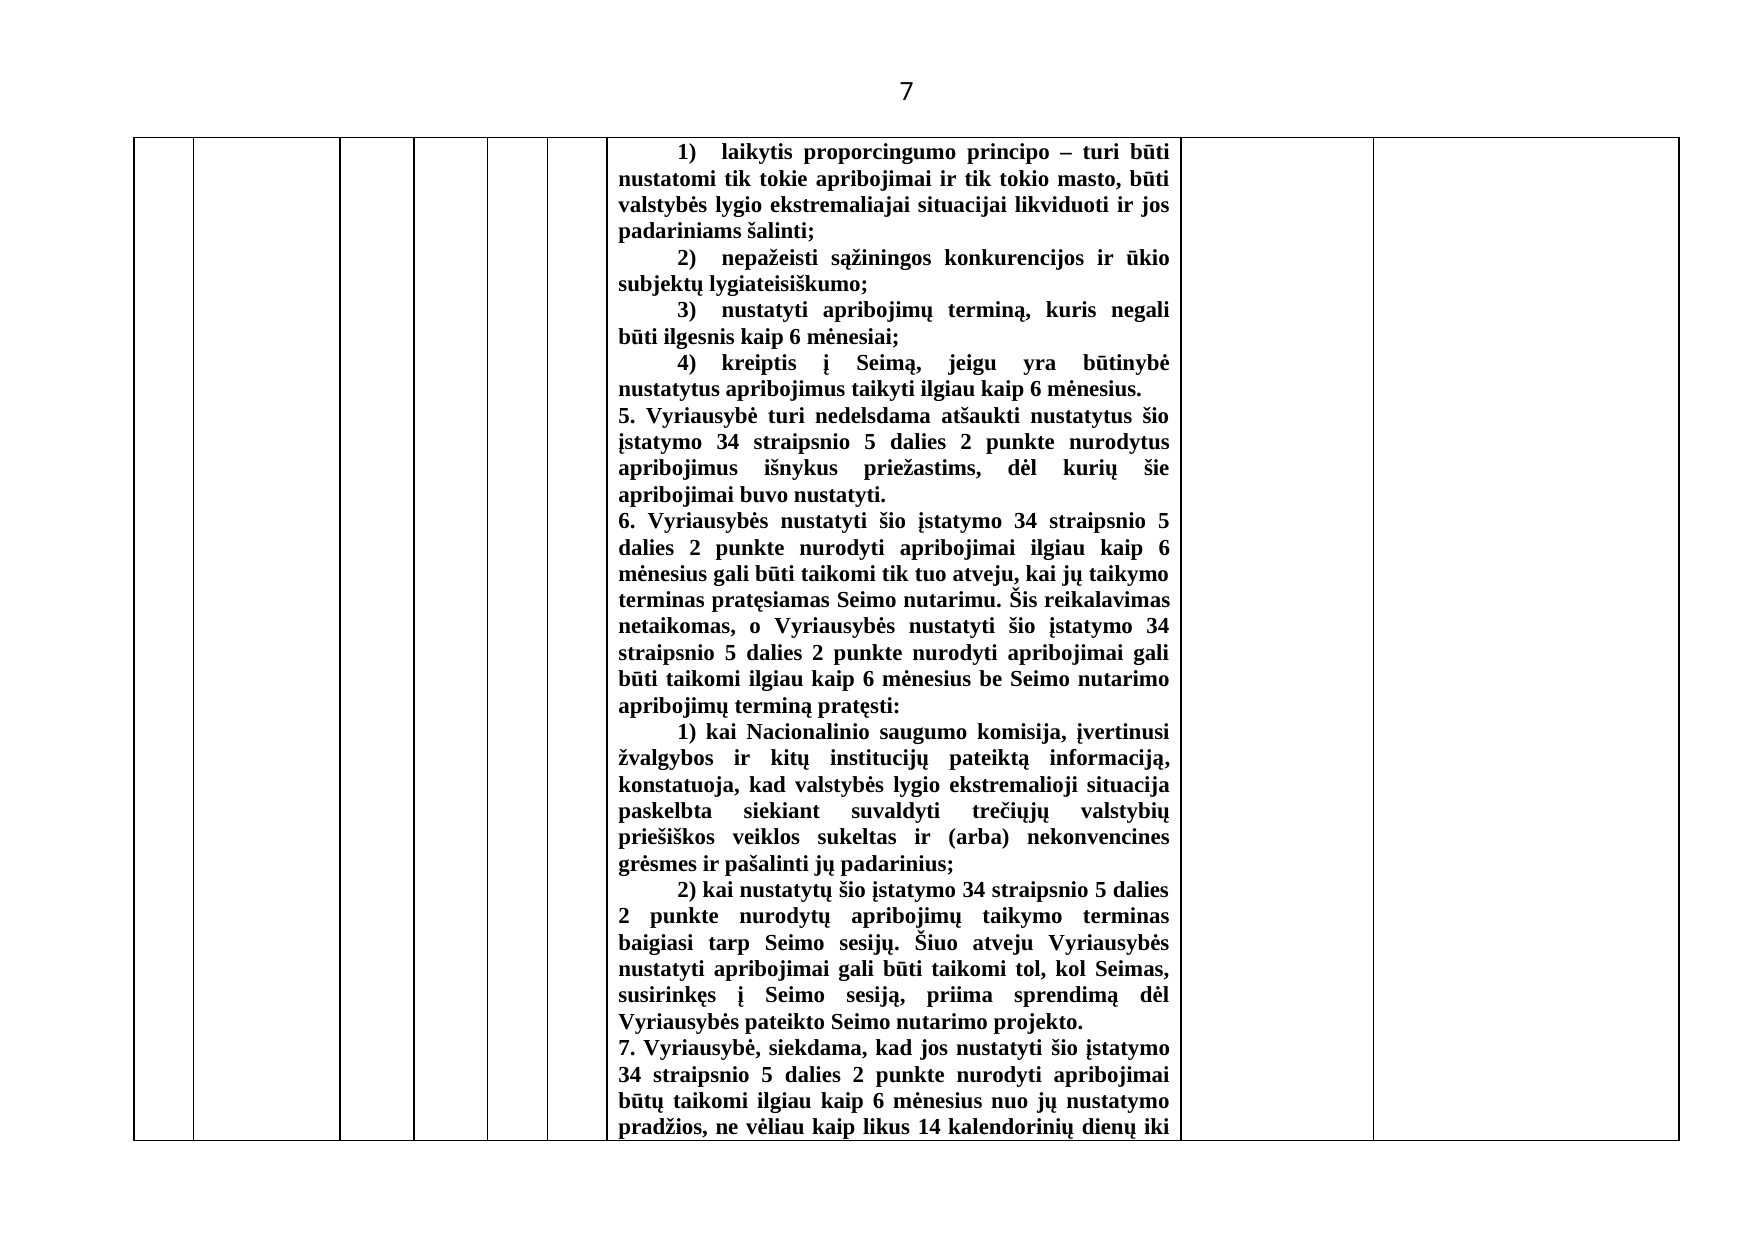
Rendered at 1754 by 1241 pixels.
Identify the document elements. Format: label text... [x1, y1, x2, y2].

table_cell [341, 138, 413, 1140]
table_cell [488, 138, 547, 1140]
table_cell [194, 138, 339, 1140]
table_cell [415, 138, 487, 1140]
table_cell [135, 138, 193, 1140]
table_cell [1374, 138, 1678, 1140]
table_cell [548, 138, 606, 1140]
table_cell Argumentai: Atsižvelgiant į Teisės departamento pastabas, siūloma pakeisti keičiamo įstatymo 40 str. 4 dalies išdėstymą, taip pat įstatymo projekto 1 straipsnį papildyti 2 dalimi, kuria keičiamo įstatymo 40 str. papildomas naujomis 5,6,7,8,9 dalimis, jose sukonkretinant ir detalizuojant nuostatas dėl Vyriausybės ir Seimo veiksmų sprendžiant klausimą dėl valstybės lygio ekstremaliosios situacijos metu taikomų apribojimų tęsimo ilgiau kaip 6 mėnesius. Pasiūlymas: Naujai išdėstyti keičiamo įstatymo 40 straipsnio 4 dalį ir 40 straipsnį papildyti 5, 6, 7, 8 ir 9 dalimis, išdėstant taip: „4. Nustatydama šio įstatymo 34 straipsnio 5 dalies 2 punkte nurodytus apribojimus, Vyriausybė privalo: turi nustatyti jų taikymo terminą, ne ilgesnį už valstybės lygio ekstremaliosios situacijos trukmę, laikydamasi proporcingumo principo, nepažeisdama sąžiningos konkurencijos ir ūkio subjektų lygiateisiškumo. Paskelbus valstybės lygio ekstremaliąją situaciją gyventojams, valstybės ir savivaldybių institucijoms ir įstaigoms, kitoms įstaigoms, ūkio subjektams ir veiklos vykdytojams nustatytus apribojimus Vyriausybė turi nedelsdama atšaukti, kai išnyksta priežastys, dėl kurių šie apribojimai buvo nustatyti. Vyriausybės nustatytas apribojimų terminas negali būti ilgesnis kaip 6 mėnesiai. Šis terminas Seimo nutarimu gali būti pratęsiamas iki 6 mėnesių. Dėl jo pratęsimo Vyriausybė motyvuotu siūlymu kreipiasi į Seimą pateikdama Seimo nutarimo projektą.“ laikytis proporcingumo principo – turi būti nustatomi tik tokie apribojimai ir tik tokio masto, būti valstybės lygio ekstremaliajai situacijai likviduoti ir jos padariniams šalinti; nepažeisti sąžiningos konkurencijos ir ūkio subjektų lygiateisiškumo; nustatyti apribojimų terminą, kuris negali būti ilgesnis kaip 6 mėnesiai; kreiptis į Seimą, jeigu yra būtinybė nustatytus apribojimus taikyti ilgiau kaip 6 mėnesius. 5. Vyriausybė turi nedelsdama atšaukti nustatytus šio įstatymo 34 straipsnio 5 dalies 2 punkte nurodytus apribojimus išnykus priežastims, dėl kurių šie apribojimai buvo nustatyti. 6. Vyriausybės nustatyti šio įstatymo 34 straipsnio 5 dalies 2 punkte nurodyti apribojimai ilgiau kaip 6 mėnesius gali būti taikomi tik tuo atveju, kai jų taikymo terminas pratęsiamas Seimo nutarimu. Šis reikalavimas netaikomas, o Vyriausybės nustatyti šio įstatymo 34 straipsnio 5 dalies 2 punkte nurodyti apribojimai gali būti taikomi ilgiau kaip 6 mėnesius be Seimo nutarimo apribojimų terminą pratęsti: 1) kai Nacionalinio saugumo komisija, įvertinusi žvalgybos ir kitų institucijų pateiktą informaciją, konstatuoja, kad valstybės lygio ekstremalioji situacija paskelbta siekiant suvaldyti trečiųjų valstybių priešiškos veiklos sukeltas ir (arba) nekonvencines grėsmes ir pašalinti jų padarinius; 2) kai nustatytų šio įstatymo 34 straipsnio 5 dalies 2 punkte nurodytų apribojimų taikymo terminas baigiasi tarp Seimo sesijų. Šiuo atveju Vyriausybės nustatyti apribojimai gali būti taikomi tol, kol Seimas, susirinkęs į Seimo sesiją, priima sprendimą dėl Vyriausybės pateikto Seimo nutarimo projekto. 7. Vyriausybė, siekdama, kad jos nustatyti šio įstatymo 34 straipsnio 5 dalies 2 punkte nurodyti apribojimai būtų taikomi ilgiau kaip 6 mėnesius nuo jų nustatymo pradžios, ne vėliau kaip likus 14 kalendorinių dienų iki 6 mėnesių termino pabaigos, motyvuotu siūlymu privalo kreiptis į Seimą, pateikdama Seimo nutarimo projektą, kuriame turi būti nurodyti: 1) nustatytų šio įstatymo 34 straipsnio 5 dalies 2 punkte nurodytų apribojimų taikymo pratęsimo pagrindai ir tikslai; 2) konkretūs šio įstatymo 34 straipsnio 5 dalies 2 punkte nurodyti apribojimai, kurių taikymo terminą siūloma pratęsti; 3) terminas, kuriam siūloma pratęsti šio įstatymo 34 straipsnio 5 dalies 2 punkte nurodytų apribojimų taikymą. 8. Terminas, kuriam Seimas gali pratęsti nustatytų šio įstatymo 34 straipsnio 5 dalies 2 punkte nurodytų apribojimų taikymą, negali būti ilgesnis kaip 6 mėnesiai. Apribojimų taikymo termino pratęsimų skaičius neribojamas. Dėl kiekvieno nustatyto šio įstatymo 34 straipsnio 5 dalies 2 punkte nurodyto apribojimo taikymo pratęsimo Vyriausybė privalo kreiptis į Seimą šio straipsnio 7 dalyje nustatyta tvarka. 9. Pasibaigus nustatytų šio įstatymo 34 straipsnio 5 dalies 2 punkte nurodytų apribojimų taikymo terminui, kai dėl apribojimų taikymo termino pratęsimo į Seimą nebuvo kreiptasi šio straipsnio 7 dalyje nustatyta tvarka arba kai Seimas nepriima nutarimo pratęsti apribojimų taikymo terminą, laikoma, kad Vyriausybės nustatyti šio įstatymo 34 straipsnio 5 dalies 2 punkte nurodyti apribojimai yra atšaukiami be atskiro Vyriausybės sprendimo juos atšaukti.“ [608, 138, 1180, 1140]
table_cell [1182, 138, 1373, 1140]
